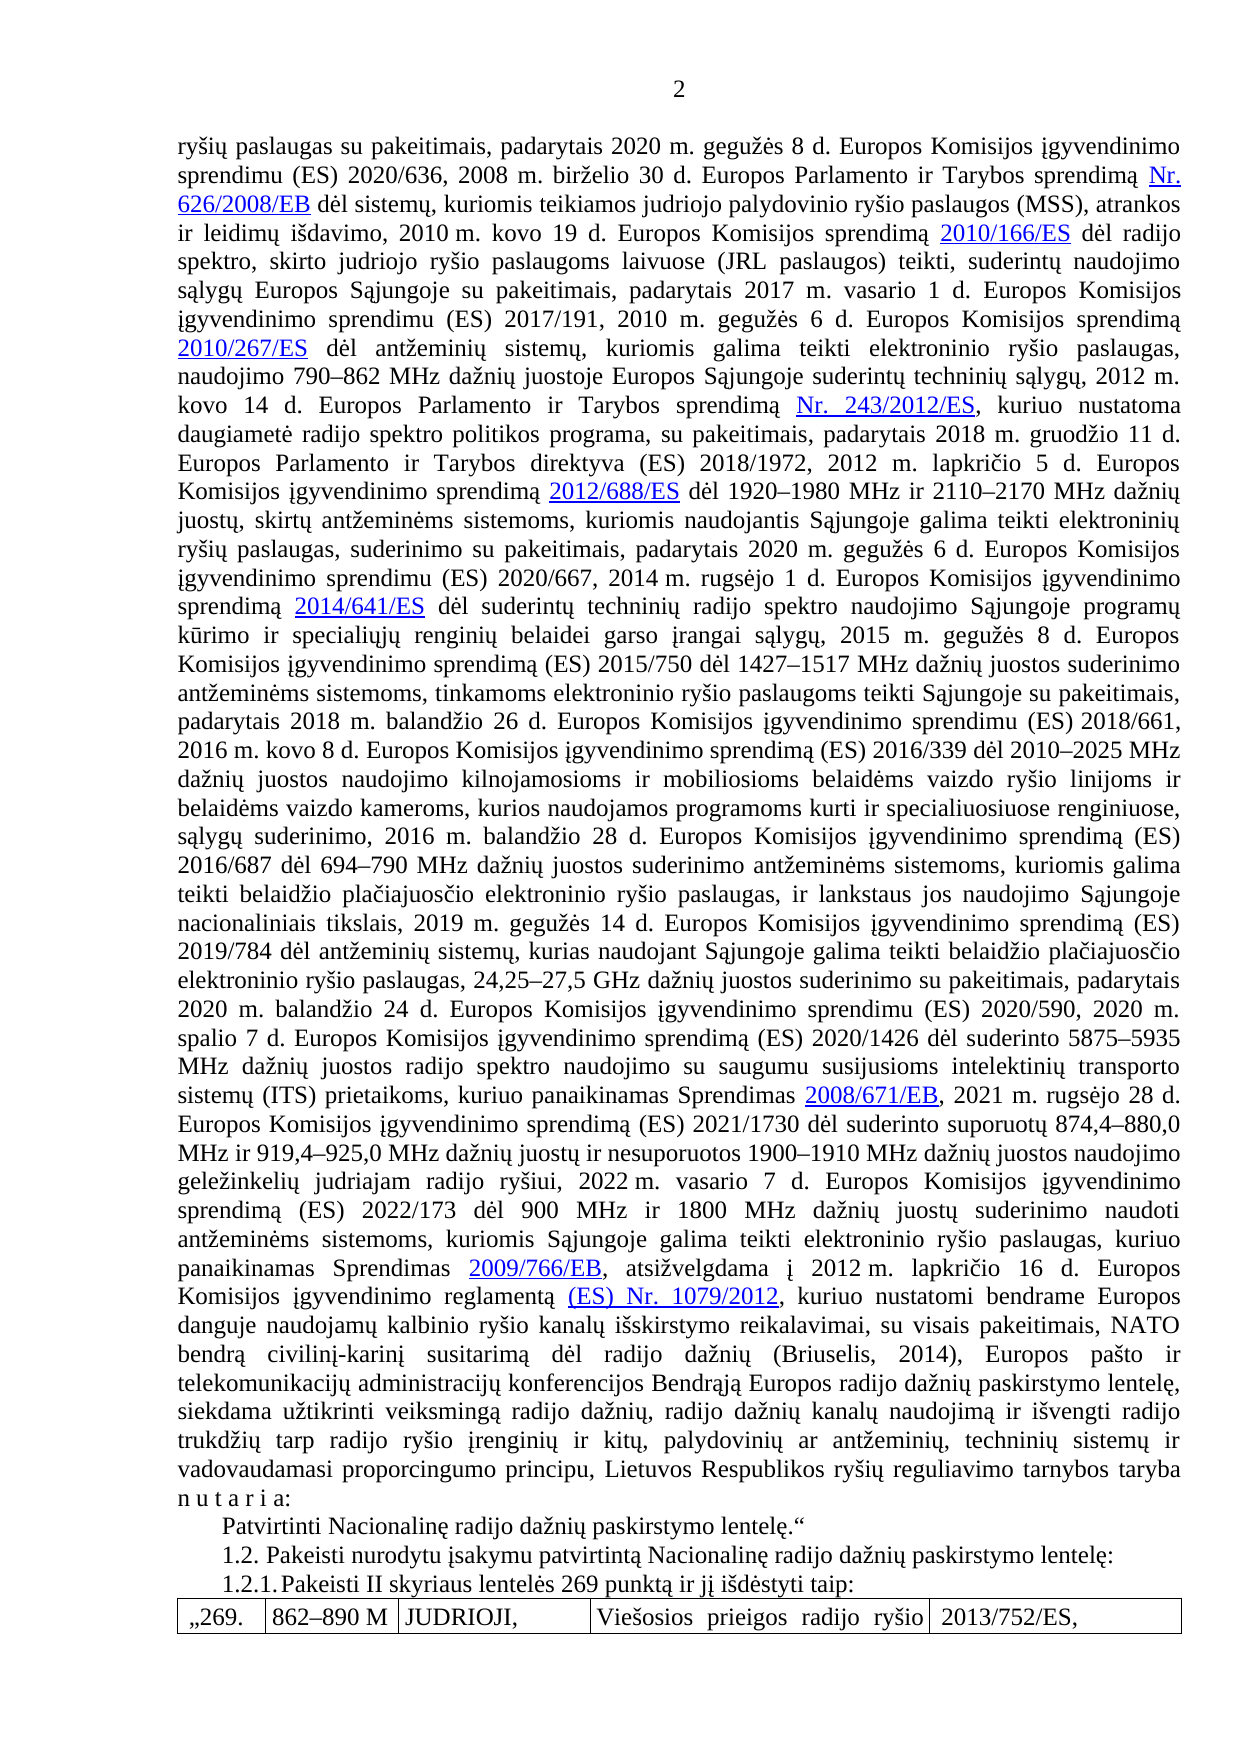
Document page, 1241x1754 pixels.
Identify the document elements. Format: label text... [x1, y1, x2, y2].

table_header 862–890 M [266, 1599, 398, 1633]
text 1.2. Pakeisti nurodytu įsakymu patvirtintą Nacionalinę radijo dažnių paskirstymo lentelę: [177, 1540, 1181, 1569]
table_header 2013/752/ES, [930, 1599, 1181, 1633]
table_header Viešosios prieigos radijo ryšio [591, 1599, 929, 1633]
table_header JUDRIOJI, [399, 1599, 590, 1633]
text ryšių paslaugas su pakeitimais, padarytais 2020 m. gegužės 8 d. Europos Komisijos įgyvendinimo sprendimu (ES) 2020/636, 2008 m. birželio 30 d. Europos Parlamento ir Tarybos sprendimą Nr. 626/2008/EB dėl sistemų, kuriomis teikiamos judriojo palydovinio ryšio paslaugos (MSS), atrankos ir leidimų išdavimo, 2010 m. kovo 19 d. Europos Komisijos sprendimą 2010/166/ES dėl radijo spektro, skirto judriojo ryšio paslaugoms laivuose (JRL paslaugos) teikti, suderintų naudojimo sąlygų Europos Sąjungoje su pakeitimais, padarytais 2017 m. vasario 1 d. Europos Komisijos įgyvendinimo sprendimu (ES) 2017/191, 2010 m. gegužės 6 d. Europos Komisijos sprendimą 2010/267/ES dėl antžeminių sistemų, kuriomis galima teikti elektroninio ryšio paslaugas, naudojimo 790–862 MHz dažnių juostoje Europos Sąjungoje suderintų techninių sąlygų, 2012 m. kovo 14 d. Europos Parlamento ir Tarybos sprendimą Nr. 243/2012/ES, kuriuo nustatoma daugiametė radijo spektro politikos programa, su pakeitimais, padarytais 2018 m. gruodžio 11 d. Europos Parlamento ir Tarybos direktyva (ES) 2018/1972, 2012 m. lapkričio 5 d. Europos Komisijos įgyvendinimo sprendimą 2012/688/ES dėl 1920–1980 MHz ir 2110–2170 MHz dažnių juostų, skirtų antžeminėms sistemoms, kuriomis naudojantis Sąjungoje galima teikti elektroninių ryšių paslaugas, suderinimo su pakeitimais, padarytais 2020 m. gegužės 6 d. Europos Komisijos įgyvendinimo sprendimu (ES) 2020/667, 2014 m. rugsėjo 1 d. Europos Komisijos įgyvendinimo sprendimą 2014/641/ES dėl suderintų techninių radijo spektro naudojimo Sąjungoje programų kūrimo ir specialiųjų renginių belaidei garso įrangai sąlygų, 2015 m. gegužės 8 d. Europos Komisijos įgyvendinimo sprendimą (ES) 2015/750 dėl 1427–1517 MHz dažnių juostos suderinimo antžeminėms sistemoms, tinkamoms elektroninio ryšio paslaugoms teikti Sąjungoje su pakeitimais, padarytais 2018 m. balandžio 26 d. Europos Komisijos įgyvendinimo sprendimu (ES) 2018/661, 2016 m. kovo 8 d. Europos Komisijos įgyvendinimo sprendimą (ES) 2016/339 dėl 2010–2025 MHz dažnių juostos naudojimo kilnojamosioms ir mobiliosioms belaidėms vaizdo ryšio linijoms ir belaidėms vaizdo kameroms, kurios naudojamos programoms kurti ir specialiuosiuose renginiuose, sąlygų suderinimo, 2016 m. balandžio 28 d. Europos Komisijos įgyvendinimo sprendimą (ES) 2016/687 dėl 694–790 MHz dažnių juostos suderinimo antžeminėms sistemoms, kuriomis galima teikti belaidžio plačiajuosčio elektroninio ryšio paslaugas, ir lankstaus jos naudojimo Sąjungoje nacionaliniais tikslais, 2019 m. gegužės 14 d. Europos Komisijos įgyvendinimo sprendimą (ES) 2019/784 dėl antžeminių sistemų, kurias naudojant Sąjungoje galima teikti belaidžio plačiajuosčio elektroninio ryšio paslaugas, 24,25–27,5 GHz dažnių juostos suderinimo su pakeitimais, padarytais 2020 m. balandžio 24 d. Europos Komisijos įgyvendinimo sprendimu (ES) 2020/590, 2020 m. spalio 7 d. Europos Komisijos įgyvendinimo sprendimą (ES) 2020/1426 dėl suderinto 5875–5935 MHz dažnių juostos radijo spektro naudojimo su saugumu susijusioms intelektinių transporto sistemų (ITS) prietaikoms, kuriuo panaikinamas Sprendimas 2008/671/EB, 2021 m. rugsėjo 28 d. Europos Komisijos įgyvendinimo sprendimą (ES) 2021/1730 dėl suderinto suporuotų 874,4–880,0 MHz ir 919,4–925,0 MHz dažnių juostų ir nesuporuotos 1900–1910 MHz dažnių juostos naudojimo geležinkelių judriajam radijo ryšiui, 2022 m. vasario 7 d. Europos Komisijos įgyvendinimo sprendimą (ES) 2022/173 dėl 900 MHz ir 1800 MHz dažnių juostų suderinimo naudoti antžeminėms sistemoms, kuriomis Sąjungoje galima teikti elektroninio ryšio paslaugas, kuriuo panaikinamas Sprendimas 2009/766/EB, atsižvelgdama į 2012 m. lapkričio 16 d. Europos Komisijos įgyvendinimo reglamentą (ES) Nr. 1079/2012, kuriuo nustatomi bendrame Europos danguje naudojamų kalbinio ryšio kanalų išskirstymo reikalavimai, su visais pakeitimais, NATO bendrą civilinį-karinį susitarimą dėl radijo dažnių (Briuselis, 2014), Europos pašto ir telekomunikacijų administracijų konferencijos Bendrąją Europos radijo dažnių paskirstymo lentelę, siekdama užtikrinti veiksmingą radijo dažnių, radijo dažnių kanalų naudojimą ir išvengti radijo trukdžių tarp radijo ryšio įrenginių ir kitų, palydovinių ar antžeminių, techninių sistemų ir vadovaudamasi proporcingumo principu, Lietuvos Respublikos ryšių reguliavimo tarnybos taryba nutaria: [177, 131, 1181, 1511]
text Patvirtinti Nacionalinę radijo dažnių paskirstymo lentelę.“ [177, 1511, 1181, 1540]
table_header „269. [178, 1599, 265, 1633]
text 1.2.1. Pakeisti II skyriaus lentelės 269 punktą ir jį išdėstyti taip: [222, 1569, 1181, 1598]
